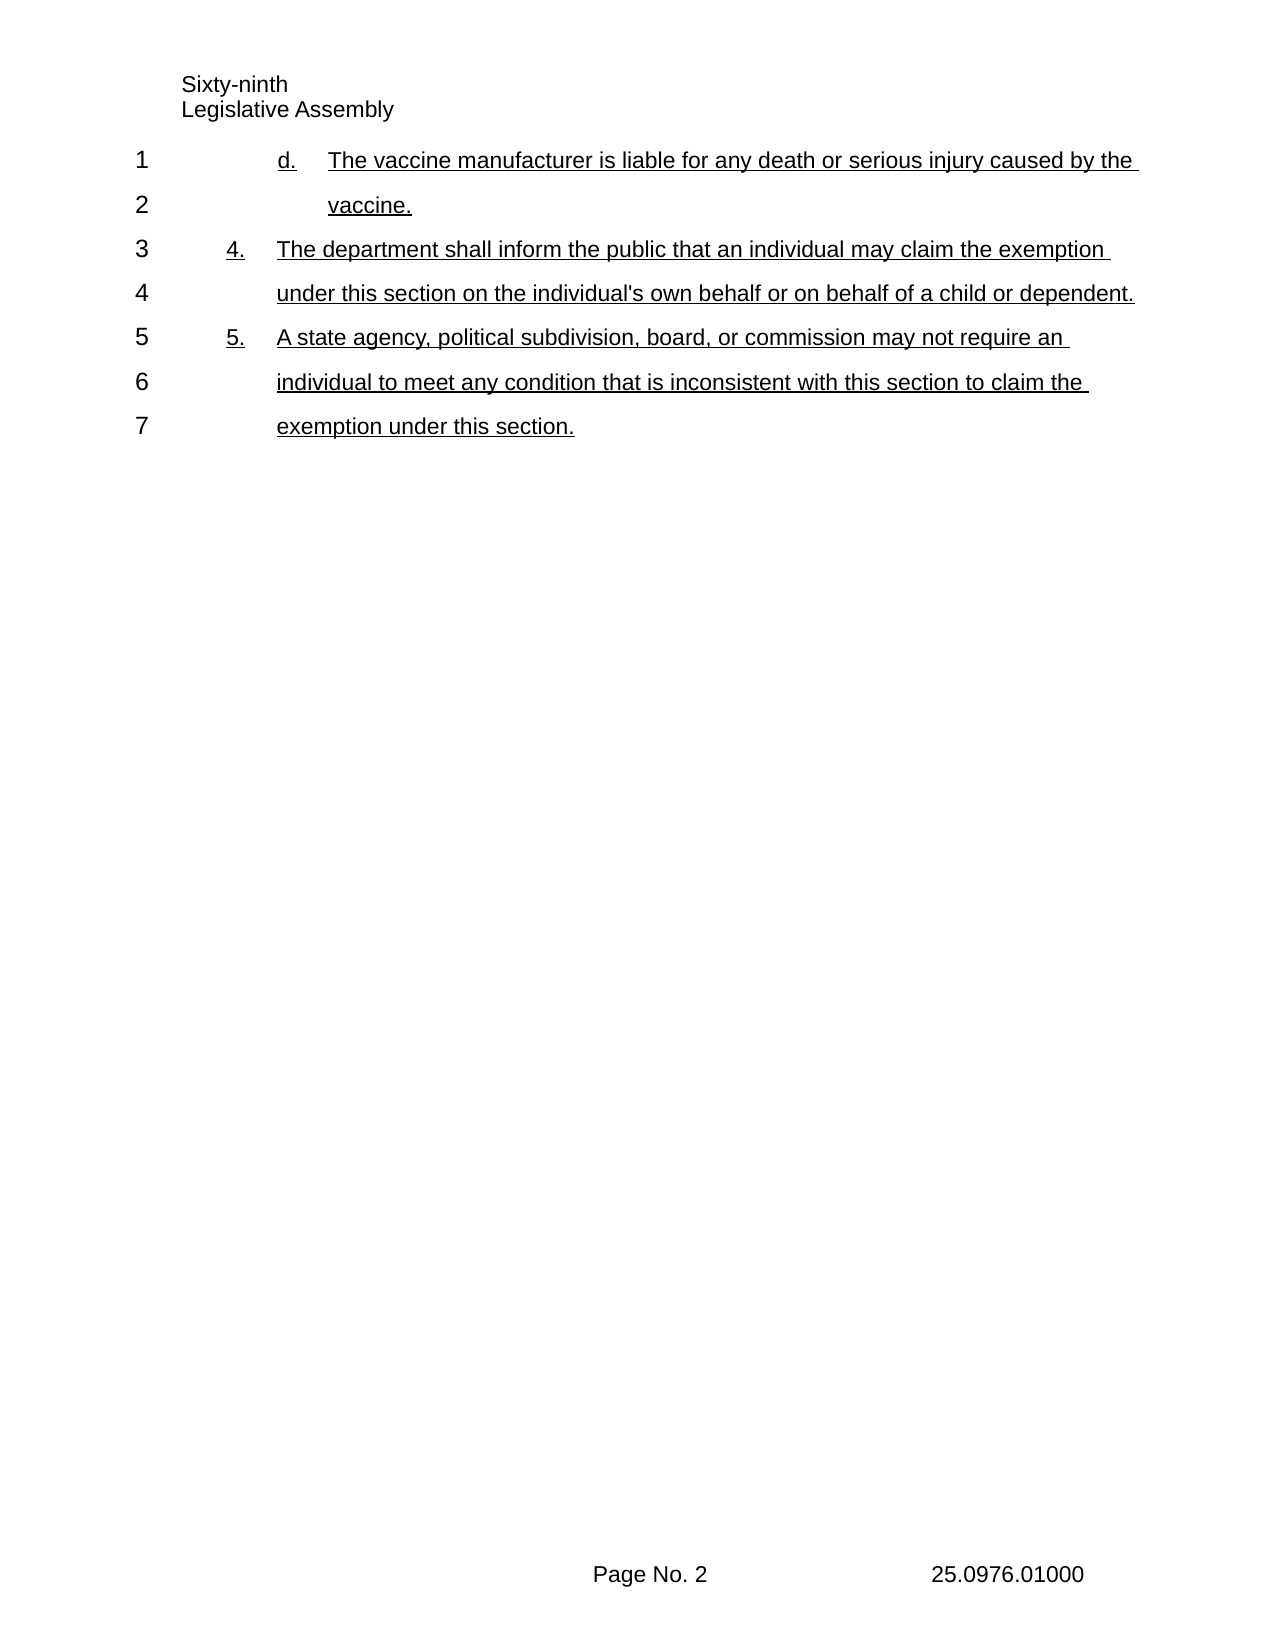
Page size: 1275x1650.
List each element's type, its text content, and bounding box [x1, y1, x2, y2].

text d. The vaccine manufacturer is liable for any death or serious injury caused by the vaccine. [181, 133, 1154, 222]
text 4. The department shall inform the public that an individual may claim the exemption under this section on the individual's own behalf or on behalf of a child or dependent. [181, 222, 1154, 310]
text 5. A state agency, political subdivision, board, or commission may not require an individual to meet any condition that is inconsistent with this section to claim the exemption under this section. [181, 310, 1154, 443]
